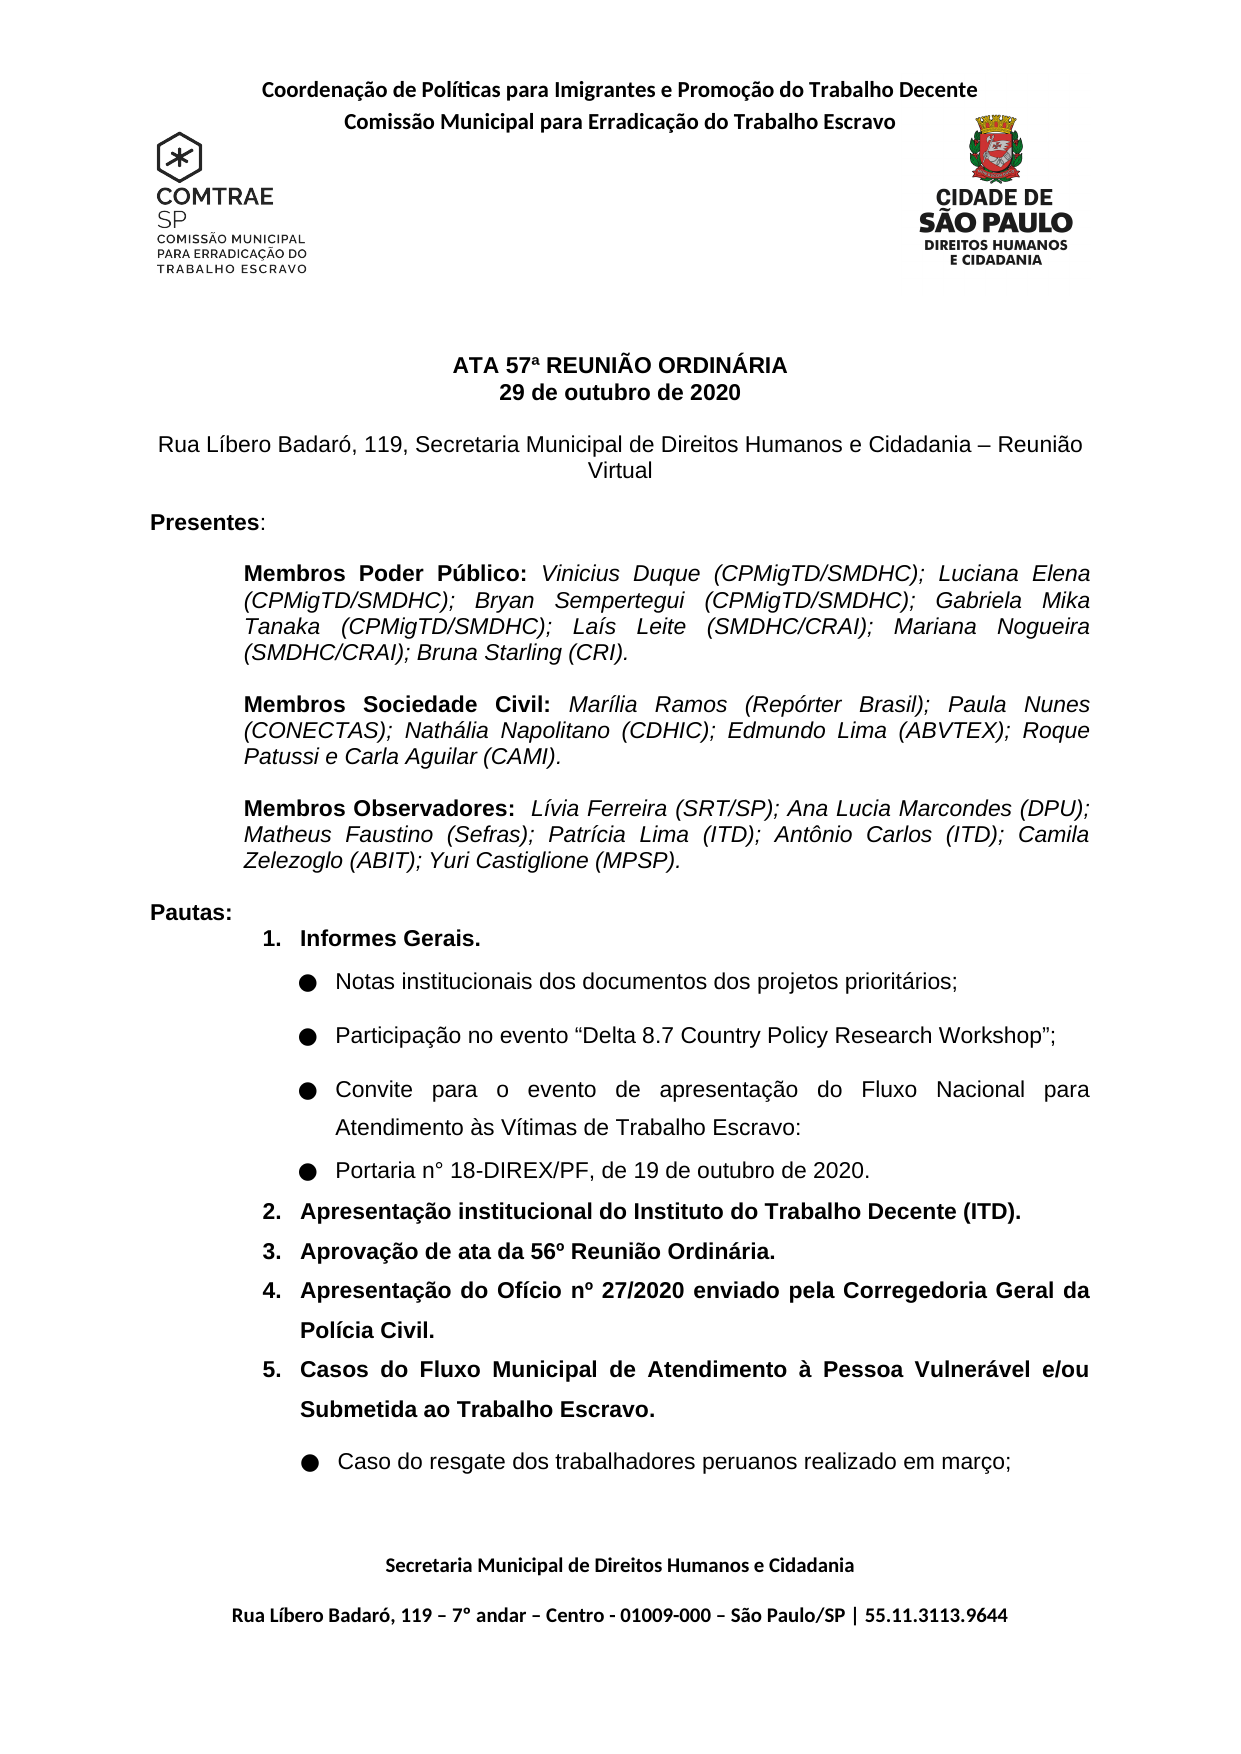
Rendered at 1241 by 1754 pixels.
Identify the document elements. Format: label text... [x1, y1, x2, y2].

text Membros Poder Público: Vinicius Duque (CPMigTD/SMDHC); Luciana Elena (CPMigTD/SMDHC); Bryan Sempertegui (CPMigTD/SMDHC); Gabriela Mika Tanaka (CPMigTD/SMDHC); Laís Leite (SMDHC/CRAI); Mariana Nogueira (SMDHC/CRAI); Bruna Starling (CRI). [244, 560, 1090, 666]
text 29 de outubro de 2020 [150, 378, 1090, 405]
list Casos do Fluxo Municipal de Atendimento à Pessoa Vulnerável e/ou Submetida ao Trabalho Escravo. [262, 1356, 1090, 1422]
text ATA 57ª REUNIÃO ORDINÁRIA [150, 352, 1090, 378]
list Aprovação de ata da 56º Reunião Ordinária. [262, 1238, 1090, 1264]
list Convite para o evento de apresentação do Fluxo Nacional para Atendimento às Vítimas de Trabalho Escravo: [298, 1063, 1090, 1140]
text Membros Sociedade Civil: Marília Ramos (Repórter Brasil); Paula Nunes (CONECTAS); Nathália Napolitano (CDHIC); Edmundo Lima (ABVTEX); Roque Patussi e Carla Aguilar (CAMI). [244, 691, 1090, 770]
list Informes Gerais. [262, 925, 1090, 951]
picture [150, 126, 316, 285]
text Rua Líbero Badaró, 119, Secretaria Municipal de Direitos Humanos e Cidadania – Reunião Virtual [150, 431, 1090, 484]
text Membros Observadores: Lívia Ferreira (SRT/SP); Ana Lucia Marcondes (DPU); Matheus Faustino (Sefras); Patrícia Lima (ITD); Antônio Carlos (ITD); Camila Zelezoglo (ABIT); Yuri Castiglione (MPSP). [244, 795, 1090, 874]
list Notas institucionais dos documentos dos projetos prioritários; [298, 955, 1090, 1002]
list Apresentação do Ofício nº 27/2020 enviado pela Corregedoria Geral da Polícia Civil. [262, 1277, 1090, 1343]
picture [901, 73, 1091, 296]
list Apresentação institucional do Instituto do Trabalho Decente (ITD). [262, 1198, 1090, 1224]
list Caso do resgate dos trabalhadores peruanos realizado em março; [300, 1435, 1090, 1482]
picture [903, 84, 910, 95]
text Presentes: [150, 509, 1090, 535]
list Participação no evento “Delta 8.7 Country Policy Research Workshop”; [298, 1009, 1090, 1056]
text Pautas: [150, 899, 1090, 925]
list Portaria n° 18-DIREX/PF, de 19 de outubro de 2020. [298, 1144, 1090, 1191]
